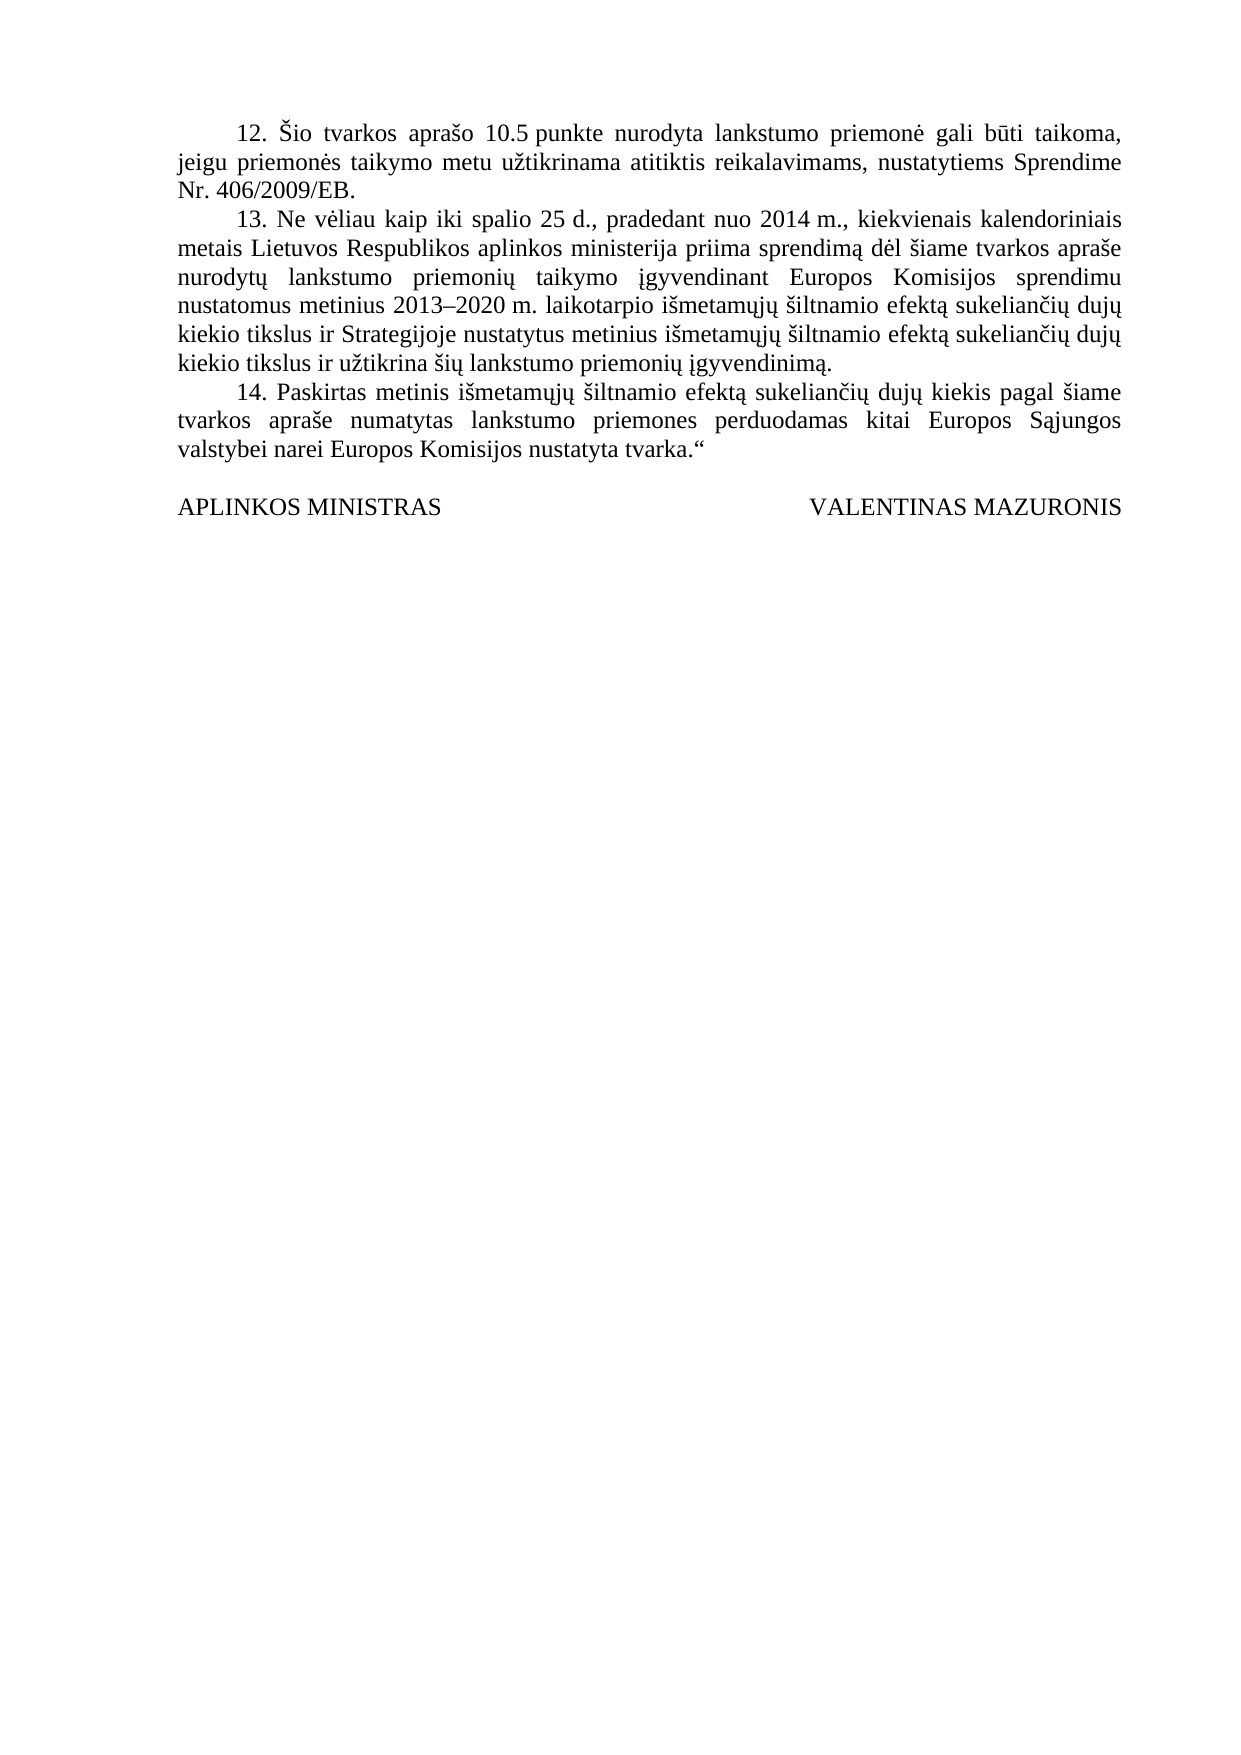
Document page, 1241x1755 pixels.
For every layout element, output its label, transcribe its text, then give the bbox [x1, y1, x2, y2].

text 13. Ne vėliau kaip iki spalio 25 d., pradedant nuo 2014 m., kiekvienais kalendoriniais metais Lietuvos Respublikos aplinkos ministerija priima sprendimą dėl šiame tvarkos apraše nurodytų lankstumo priemonių taikymo įgyvendinant Europos Komisijos sprendimu nustatomus metinius 2013–2020 m. laikotarpio išmetamųjų šiltnamio efektą sukeliančių dujų kiekio tikslus ir Strategijoje nustatytus metinius išmetamųjų šiltnamio efektą sukeliančių dujų kiekio tikslus ir užtikrina šių lankstumo priemonių įgyvendinimą. [177, 204, 1122, 377]
text 12. Šio tvarkos aprašo 10.5 punkte nurodyta lankstumo priemonė gali būti taikoma, jeigu priemonės taikymo metu užtikrinama atitiktis reikalavimams, nustatytiems Sprendime Nr. 406/2009/EB. [177, 118, 1122, 204]
text Aplinkos ministras Valentinas Mazuronis [177, 492, 1122, 521]
text 14. Paskirtas metinis išmetamųjų šiltnamio efektą sukeliančių dujų kiekis pagal šiame tvarkos apraše numatytas lankstumo priemones perduodamas kitai Europos Sąjungos valstybei narei Europos Komisijos nustatyta tvarka.“ [177, 377, 1122, 463]
